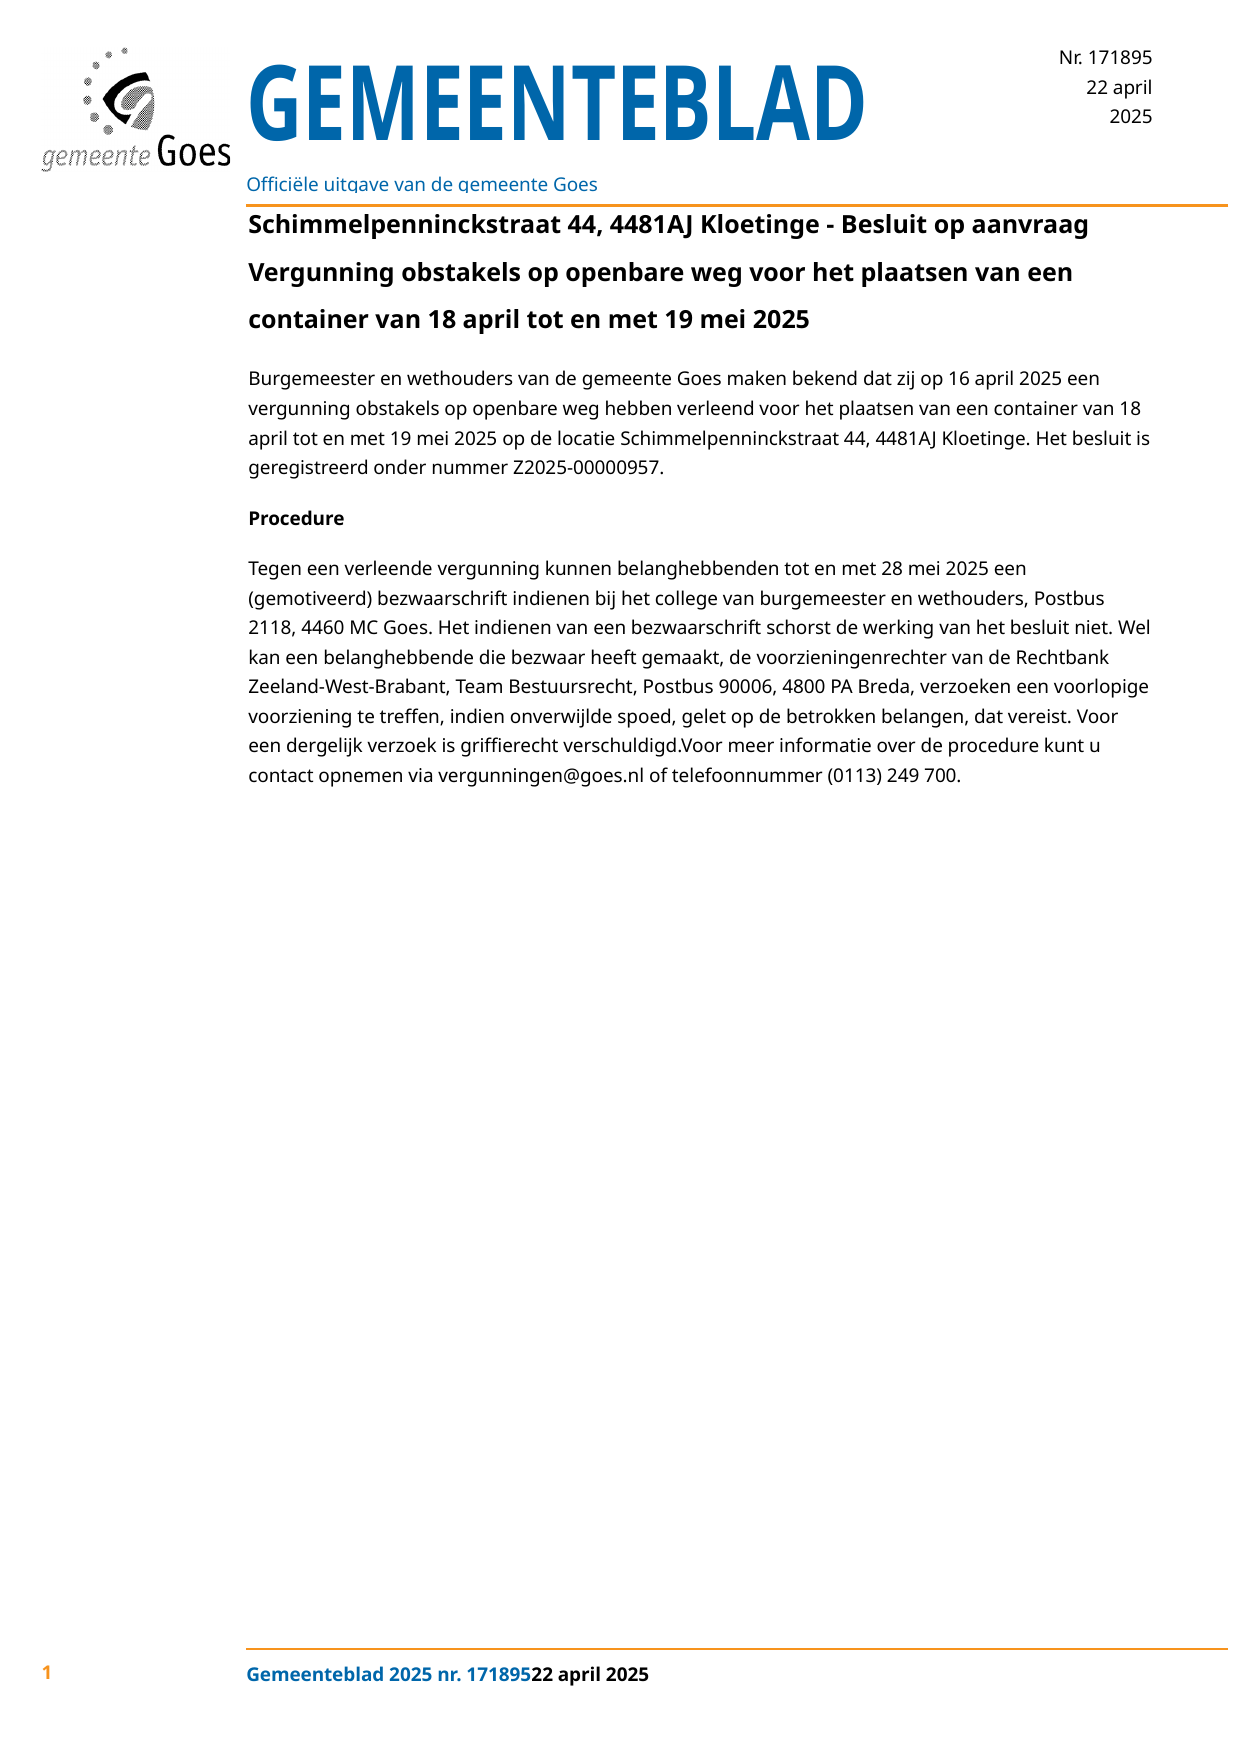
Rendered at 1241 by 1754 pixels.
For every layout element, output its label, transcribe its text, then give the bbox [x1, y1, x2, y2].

text Tegen een verleende vergunning kunnen belanghebbenden tot en met 28 mei 2025 een (gemotiveerd) bezwaarschrift indienen bij het college van burgemeester en wethouders, Postbus 2118, 4460 MC Goes. Het indienen van een bezwaarschrift schorst de werking van het besluit niet. Wel kan een belanghebbende die bezwaar heeft gemaakt, de voorzieningenrechter van de Rechtbank Zeeland-West-Brabant, Team Bestuursrecht, Postbus 90006, 4800 PA Breda, verzoeken een voorlopige voorziening te treffen, indien onverwijlde spoed, gelet op de betrokken belangen, dat vereist. Voor een dergelijk verzoek is griffierecht verschuldigd.Voor meer informatie over de procedure kunt u contact opnemen via vergunningen@goes.nl of telefoonnummer (0113) 249 700. [248, 555, 1152, 788]
picture [41, 47, 231, 172]
text Procedure [248, 505, 1152, 530]
text Burgemeester en wethouders van de gemeente Goes maken bekend dat zij op 16 april 2025 een vergunning obstakels op openbare weg hebben verleend voor het plaatsen van een container van 18 april tot en met 19 mei 2025 op de locatie Schimmelpenninckstraat 44, 4481AJ Kloetinge. Het besluit is geregistreerd onder nummer Z2025-00000957. [248, 366, 1152, 480]
text Schimmelpenninckstraat 44, 4481AJ Kloetinge - Besluit op aanvraag Vergunning obstakels op openbare weg voor het plaatsen van een container van 18 april tot en met 19 mei 2025 [248, 207, 1152, 336]
